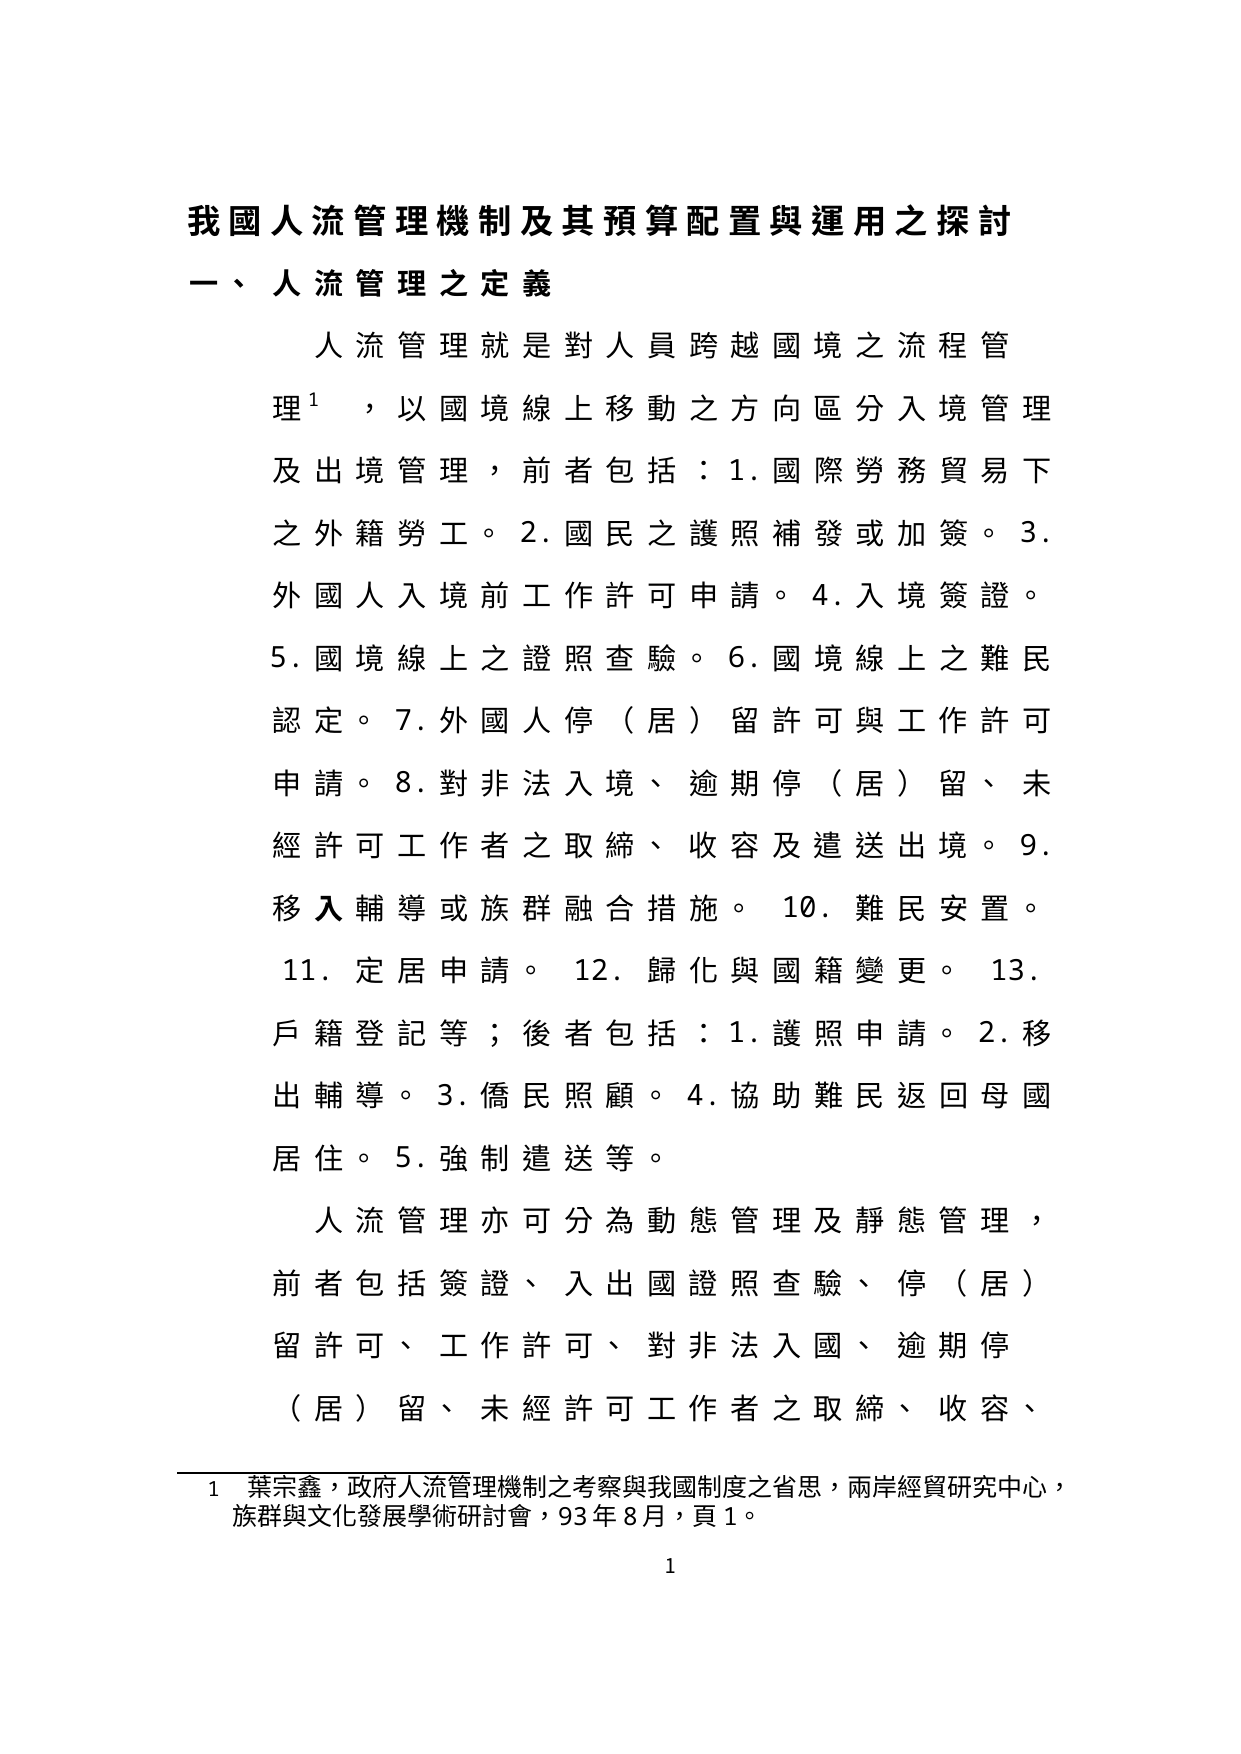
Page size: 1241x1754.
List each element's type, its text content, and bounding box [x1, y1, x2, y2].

text 人流管理亦可分為動態管理及靜態管理，前者包括簽證、入出國證照查驗、停（居）留許可、工作許可、對非法入國、逾期停（居）留、未經許可工作者之取締、收容、 [242, 1177, 1058, 1427]
text 葉宗鑫，政府人流管理機制之考察與我國制度之省思，兩岸經貿研究中心，族群與文化發展學術研討會，93年8月，頁1。 [207, 1473, 1063, 1532]
text 一、人流管理之定義 [183, 240, 1058, 302]
text 人流管理就是對人員跨越國境之流程管理，以國境線上移動之方向區分入境管理及出境管理，前者包括：1.國際勞務貿易下之外籍勞工。2.國民之護照補發或加簽。3.外國人入境前工作許可申請。4.入境簽證。5.國境線上之證照查驗。6.國境線上之難民認定。7.外國人停（居）留許可與工作許可申請。8.對非法入境、逾期停（居）留、未經許可工作者之取締、收容及遣送出境。9.移入輔導或族群融合措施。10.難民安置。11.定居申請。12.歸化與國籍變更。13.戶籍登記等；後者包括：1.護照申請。2.移出輔導。3.僑民照顧。4.協助難民返回母國居住。5.強制遣送等。 [242, 302, 1058, 1177]
text 我國人流管理機制及其預算配置與運用之探討 [183, 177, 1058, 240]
